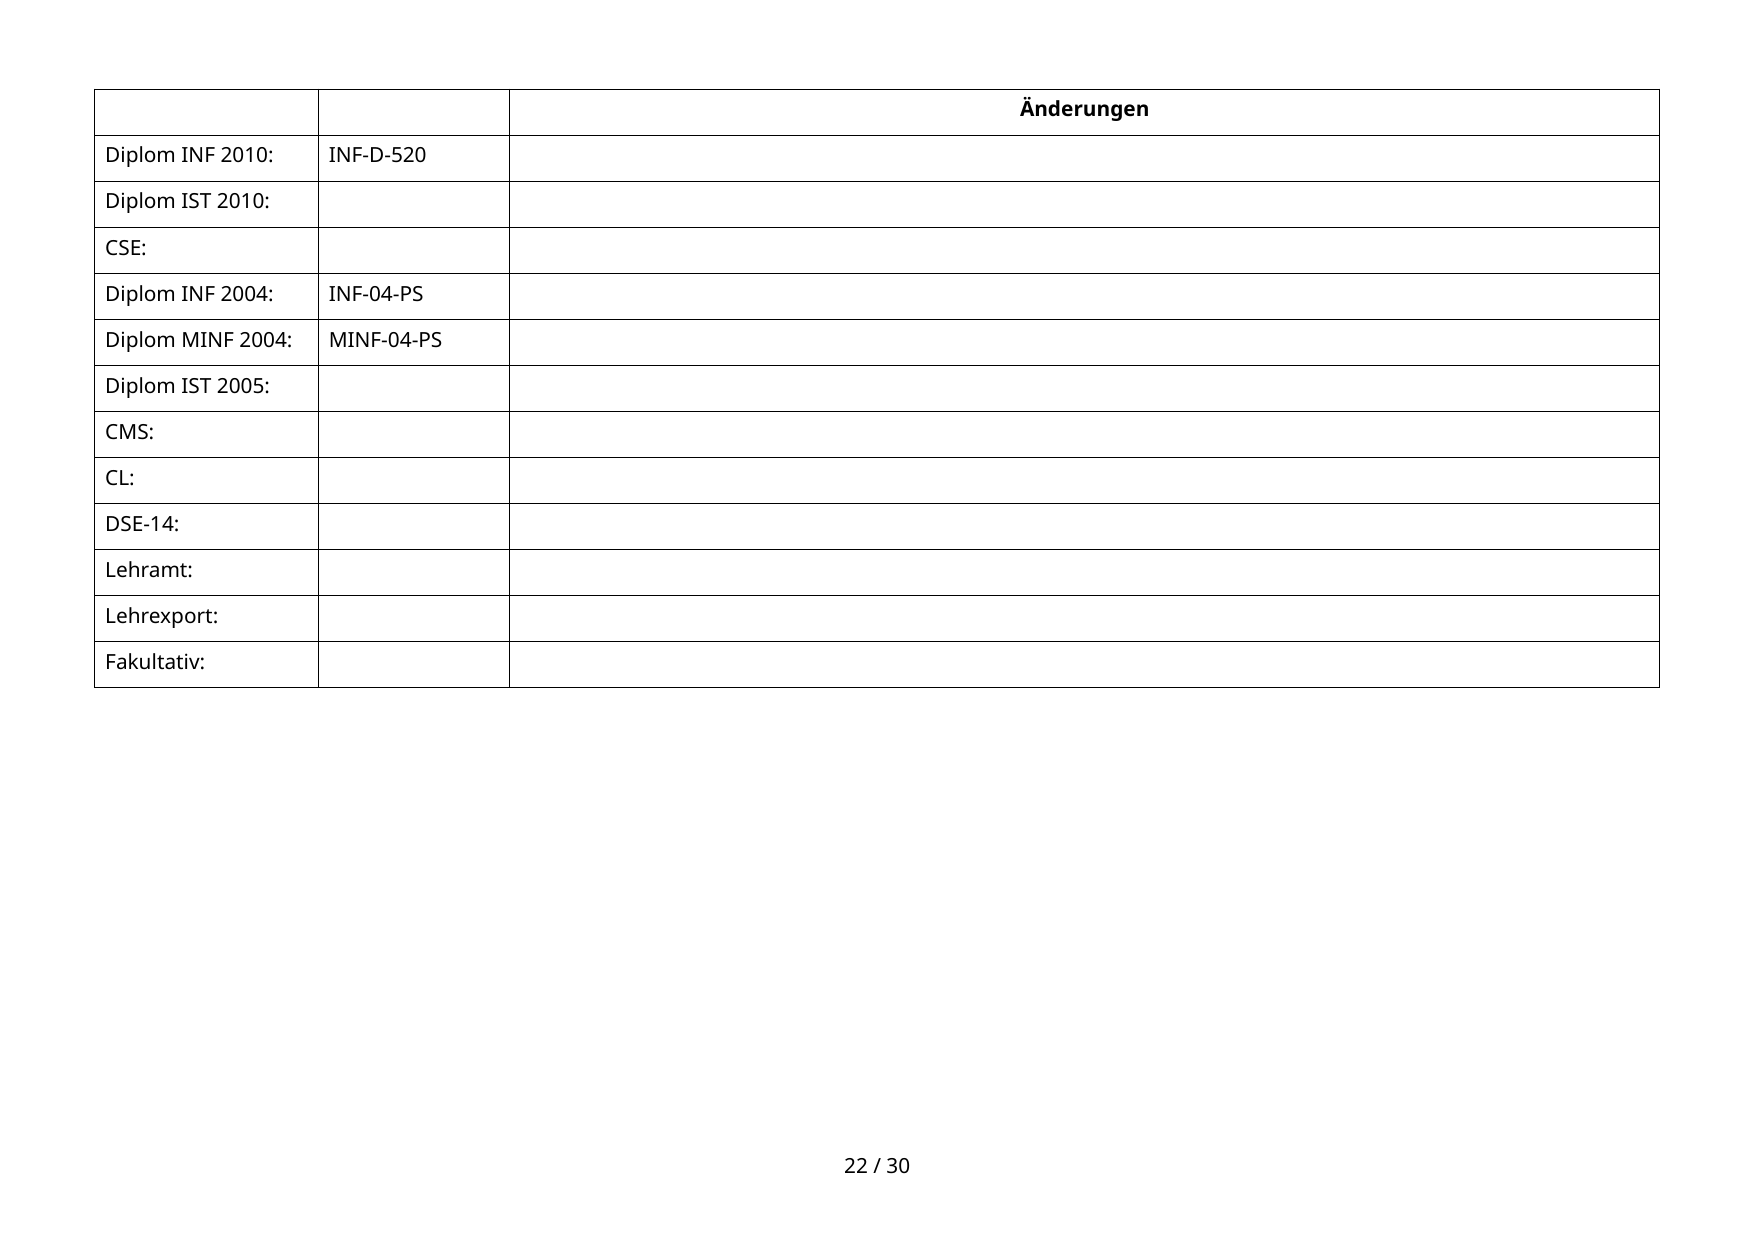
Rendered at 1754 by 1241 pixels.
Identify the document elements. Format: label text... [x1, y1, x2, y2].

table_cell [510, 458, 1659, 503]
table_cell [319, 228, 509, 273]
table_cell [510, 550, 1659, 595]
table_cell [510, 274, 1659, 319]
table_cell [319, 642, 509, 687]
table_cell [319, 366, 509, 411]
table_cell [319, 550, 509, 595]
table_cell [319, 504, 509, 549]
table_cell CSE: [95, 228, 318, 273]
table_cell [319, 412, 509, 457]
table_cell [510, 596, 1659, 641]
table_cell Diplom INF 2010: [95, 136, 318, 181]
table_cell CMS: [95, 412, 318, 457]
table_cell Diplom IST 2010: [95, 182, 318, 227]
table_cell [510, 504, 1659, 549]
table_cell MINF-04-PS [319, 320, 509, 365]
table_cell [510, 412, 1659, 457]
table_cell [510, 182, 1659, 227]
table_cell Lehrexport: [95, 596, 318, 641]
table_cell Fakultativ: [95, 642, 318, 687]
table_cell Diplom INF 2004: [95, 274, 318, 319]
table_header [319, 90, 509, 134]
table_cell [510, 366, 1659, 411]
table_cell Lehramt: [95, 550, 318, 595]
table_cell Diplom MINF 2004: [95, 320, 318, 365]
table_header Änderungen [510, 90, 1659, 134]
table_cell INF-D-520 [319, 136, 509, 181]
table_cell [319, 458, 509, 503]
table_cell [510, 320, 1659, 365]
table_cell CL: [95, 458, 318, 503]
table_cell INF-04-PS [319, 274, 509, 319]
table_cell Diplom IST 2005: [95, 366, 318, 411]
table_cell [319, 182, 509, 227]
table_cell [510, 136, 1659, 181]
table_header [95, 90, 318, 134]
table_cell [319, 596, 509, 641]
table_cell [510, 228, 1659, 273]
table_cell DSE-14: [95, 504, 318, 549]
table_cell [510, 642, 1659, 687]
